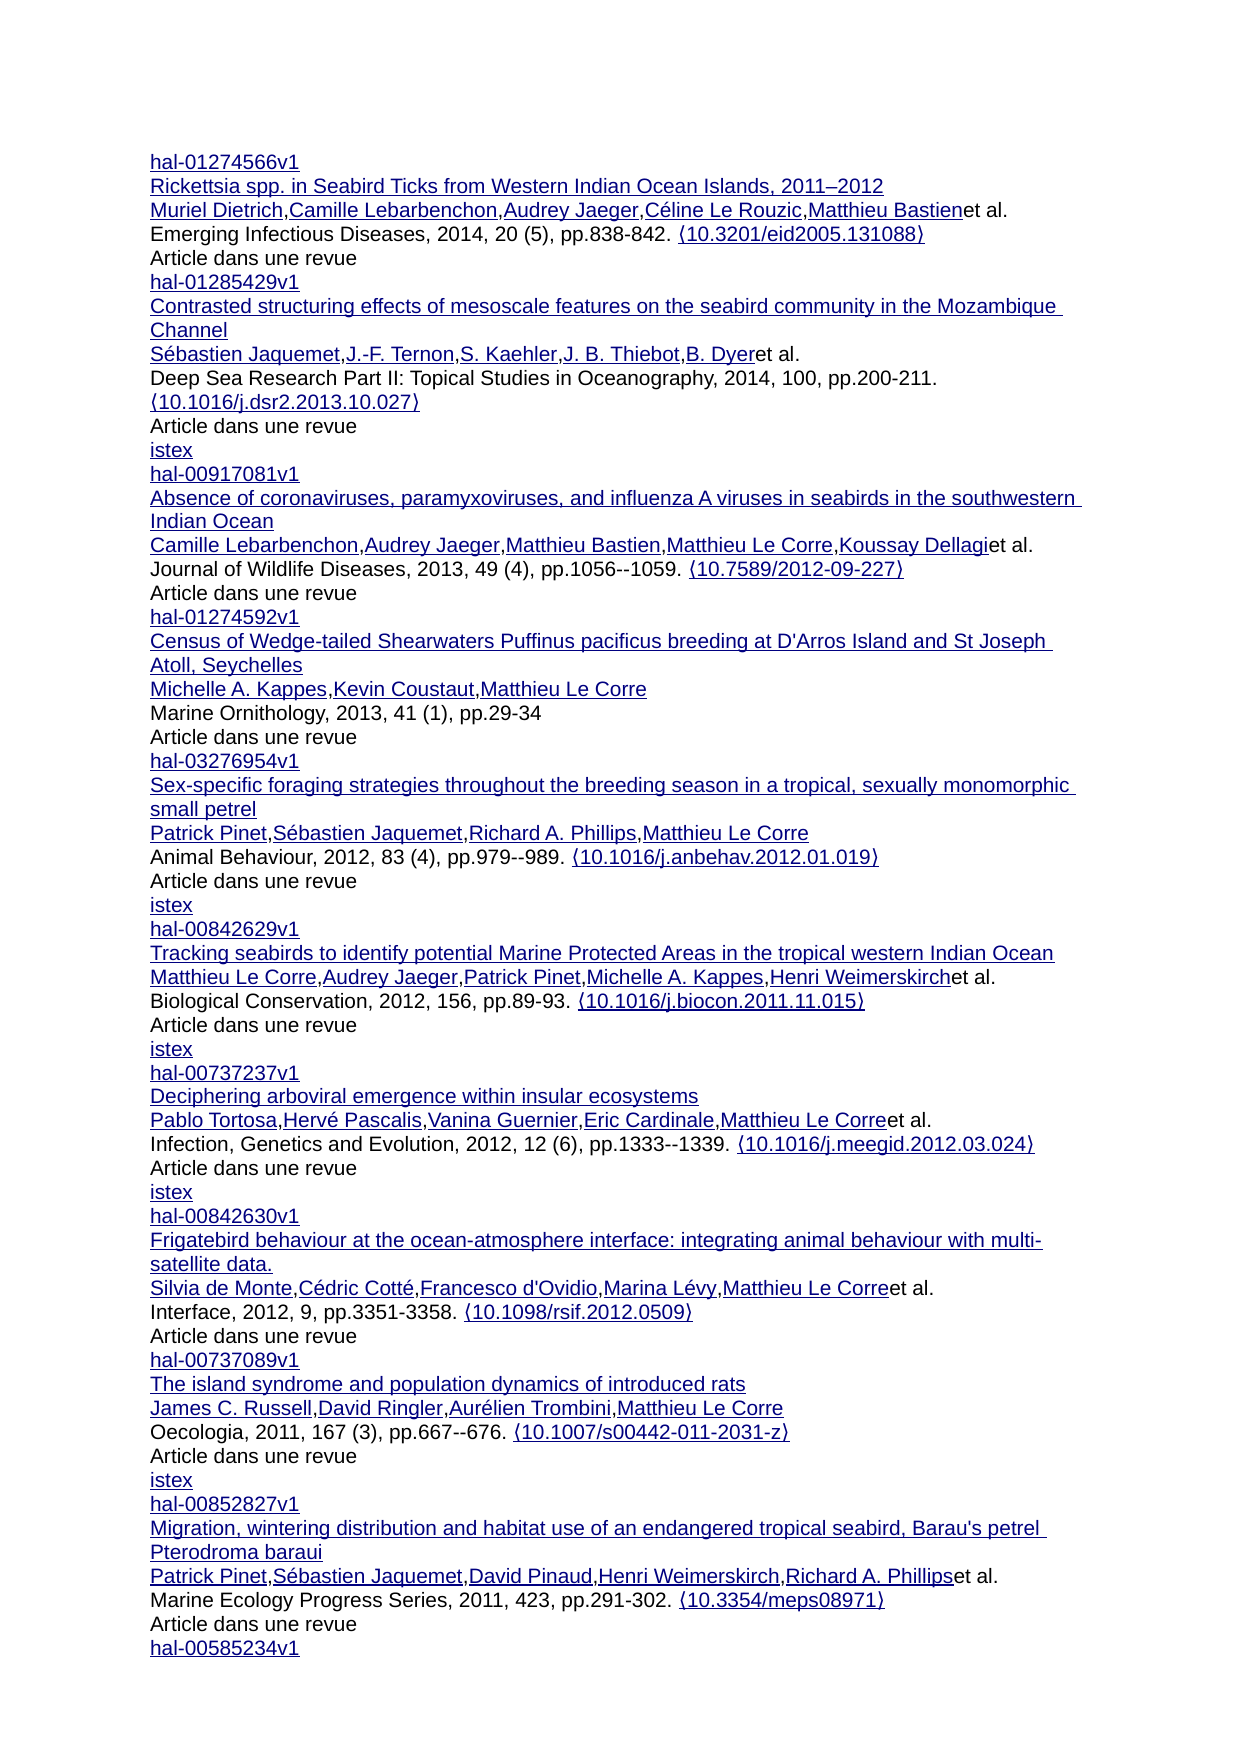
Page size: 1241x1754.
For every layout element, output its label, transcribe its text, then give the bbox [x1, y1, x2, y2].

table_cell Frigatebird behaviour at the ocean-atmosphere interface: integrating animal behaviour with multi-satellite data. Silvia de Monte,Cédric Cotté,Francesco d'Ovidio,Marina Lévy,Matthieu Le Correet al. Interface, 2012, 9, pp.3351-3358. ⟨10.1098/rsif.2012.0509⟩ Article dans une revue hal-00737089v1 [150, 1228, 1090, 1372]
table_cell Tracking seabirds to identify potential Marine Protected Areas in the tropical western Indian Ocean Matthieu Le Corre,Audrey Jaeger,Patrick Pinet,Michelle A. Kappes,Henri Weimerskirchet al. Biological Conservation, 2012, 156, pp.89-93. ⟨10.1016/j.biocon.2011.11.015⟩ Article dans une revue istex hal-00737237v1 [150, 941, 1090, 1084]
table_cell Sex-specific foraging strategies throughout the breeding season in a tropical, sexually monomorphic small petrel Patrick Pinet,Sébastien Jaquemet,Richard A. Phillips,Matthieu Le Corre Animal Behaviour, 2012, 83 (4), pp.979--989. ⟨10.1016/j.anbehav.2012.01.019⟩ Article dans une revue istex hal-00842629v1 [150, 773, 1090, 941]
table_cell Census of Wedge-tailed Shearwaters Puffinus pacificus breeding at D'Arros Island and St Joseph Atoll, Seychelles Michelle A. Kappes,Kevin Coustaut,Matthieu Le Corre Marine Ornithology, 2013, 41 (1), pp.29-34 Article dans une revue hal-03276954v1 [150, 629, 1090, 773]
table_cell The island syndrome and population dynamics of introduced rats James C. Russell,David Ringler,Aurélien Trombini,Matthieu Le Corre Oecologia, 2011, 167 (3), pp.667--676. ⟨10.1007/s00442-011-2031-z⟩ Article dans une revue istex hal-00852827v1 [150, 1372, 1090, 1516]
table_cell Migration, wintering distribution and habitat use of an endangered tropical seabird, Barau's petrel Pterodroma baraui Patrick Pinet,Sébastien Jaquemet,David Pinaud,Henri Weimerskirch,Richard A. Phillipset al. Marine Ecology Progress Series, 2011, 423, pp.291-302. ⟨10.3354/meps08971⟩ Article dans une revue hal-00585234v1 [150, 1516, 1090, 1659]
table_cell Absence of coronaviruses, paramyxoviruses, and influenza A viruses in seabirds in the southwestern Indian Ocean Camille Lebarbenchon,Audrey Jaeger,Matthieu Bastien,Matthieu Le Corre,Koussay Dellagiet al. Journal of Wildlife Diseases, 2013, 49 (4), pp.1056--1059. ⟨10.7589/2012-09-227⟩ Article dans une revue hal-01274592v1 [150, 485, 1090, 629]
table_cell Contrasted structuring effects of mesoscale features on the seabird community in the Mozambique Channel Sébastien Jaquemet,J.-F. Ternon,S. Kaehler,J. B. Thiebot,B. Dyeret al. Deep Sea Research Part II: Topical Studies in Oceanography, 2014, 100, pp.200-211. ⟨10.1016/j.dsr2.2013.10.027⟩ Article dans une revue istex hal-00917081v1 [150, 294, 1090, 485]
table_cell Deciphering arboviral emergence within insular ecosystems Pablo Tortosa,Hervé Pascalis,Vanina Guernier,Eric Cardinale,Matthieu Le Correet al. Infection, Genetics and Evolution, 2012, 12 (6), pp.1333--1339. ⟨10.1016/j.meegid.2012.03.024⟩ Article dans une revue istex hal-00842630v1 [150, 1084, 1090, 1228]
table_cell Rickettsia spp. in Seabird Ticks from Western Indian Ocean Islands, 2011–2012 Muriel Dietrich,Camille Lebarbenchon,Audrey Jaeger,Céline Le Rouzic,Matthieu Bastienet al. Emerging Infectious Diseases, 2014, 20 (5), pp.838-842. ⟨10.3201/eid2005.131088⟩ Article dans une revue hal-01285429v1 [150, 174, 1090, 294]
table_cell hal-01274566v1 [150, 150, 1090, 174]
